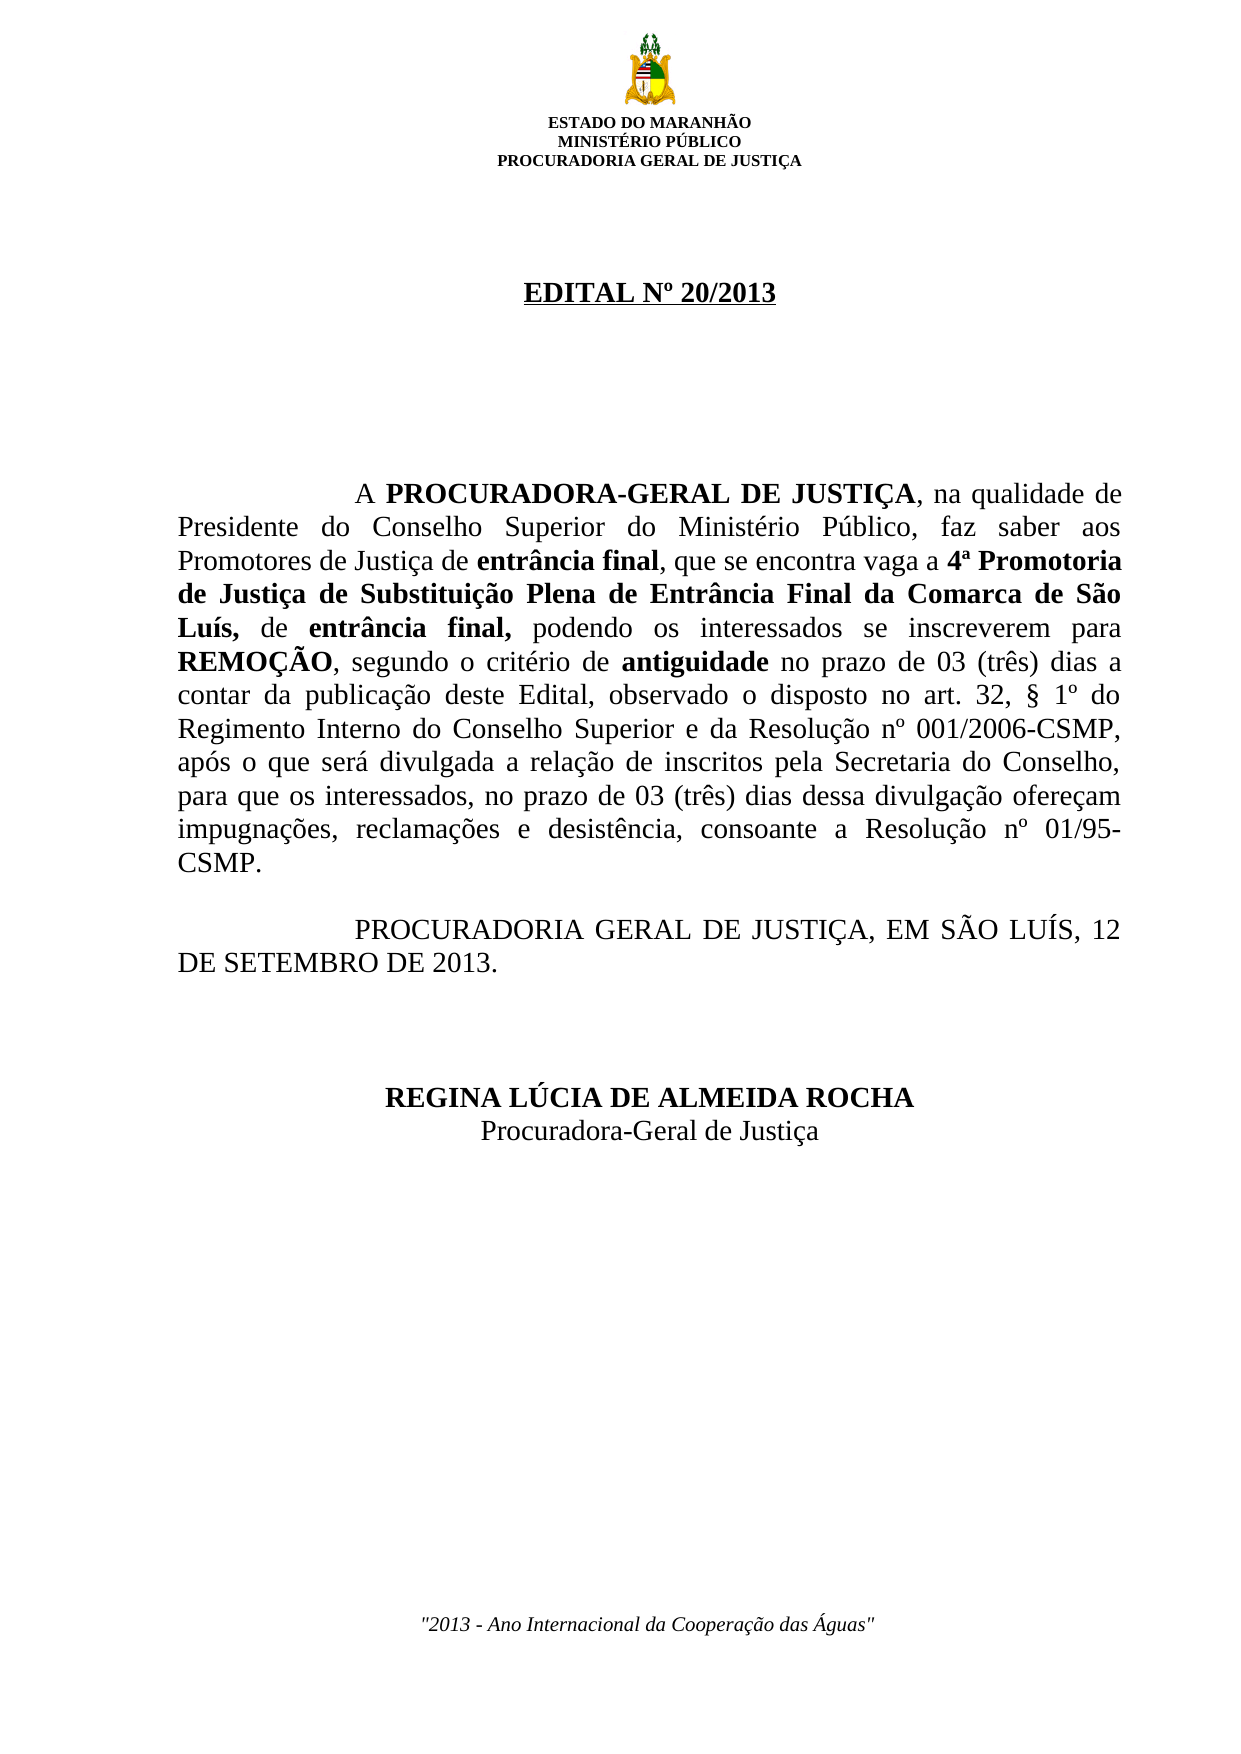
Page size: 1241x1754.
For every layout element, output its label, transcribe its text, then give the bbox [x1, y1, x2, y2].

text REGINA LÚCIA DE ALMEIDA ROCHA [177, 1080, 1122, 1113]
text Procuradora-Geral de Justiça [177, 1113, 1122, 1147]
text A PROCURADORA-GERAL DE JUSTIÇA, na qualidade de Presidente do Conselho Superior do Ministério Público, faz saber aos Promotores de Justiça de entrância final, que se encontra vaga a 4ª Promotoria de Justiça de Substituição Plena de Entrância Final da Comarca de São Luís, de entrância final, podendo os interessados se inscreverem para REMOÇÃO, segundo o critério de antiguidade no prazo de 03 (três) dias a contar da publicação deste Edital, observado o disposto no art. 32, § 1º do Regimento Interno do Conselho Superior e da Resolução nº 001/2006-CSMP, após o que será divulgada a relação de inscritos pela Secretaria do Conselho, para que os interessados, no prazo de 03 (três) dias dessa divulgação ofereçam impugnações, reclamações e desistência, consoante a Resolução nº 01/95-CSMP. [177, 476, 1122, 878]
text PROCURADORIA GERAL DE JUSTIÇA, EM SÃO LUÍS, 12 DE SETEMBRO DE 2013. [177, 912, 1122, 979]
text EDITAL Nº 20/2013 [177, 275, 1122, 308]
